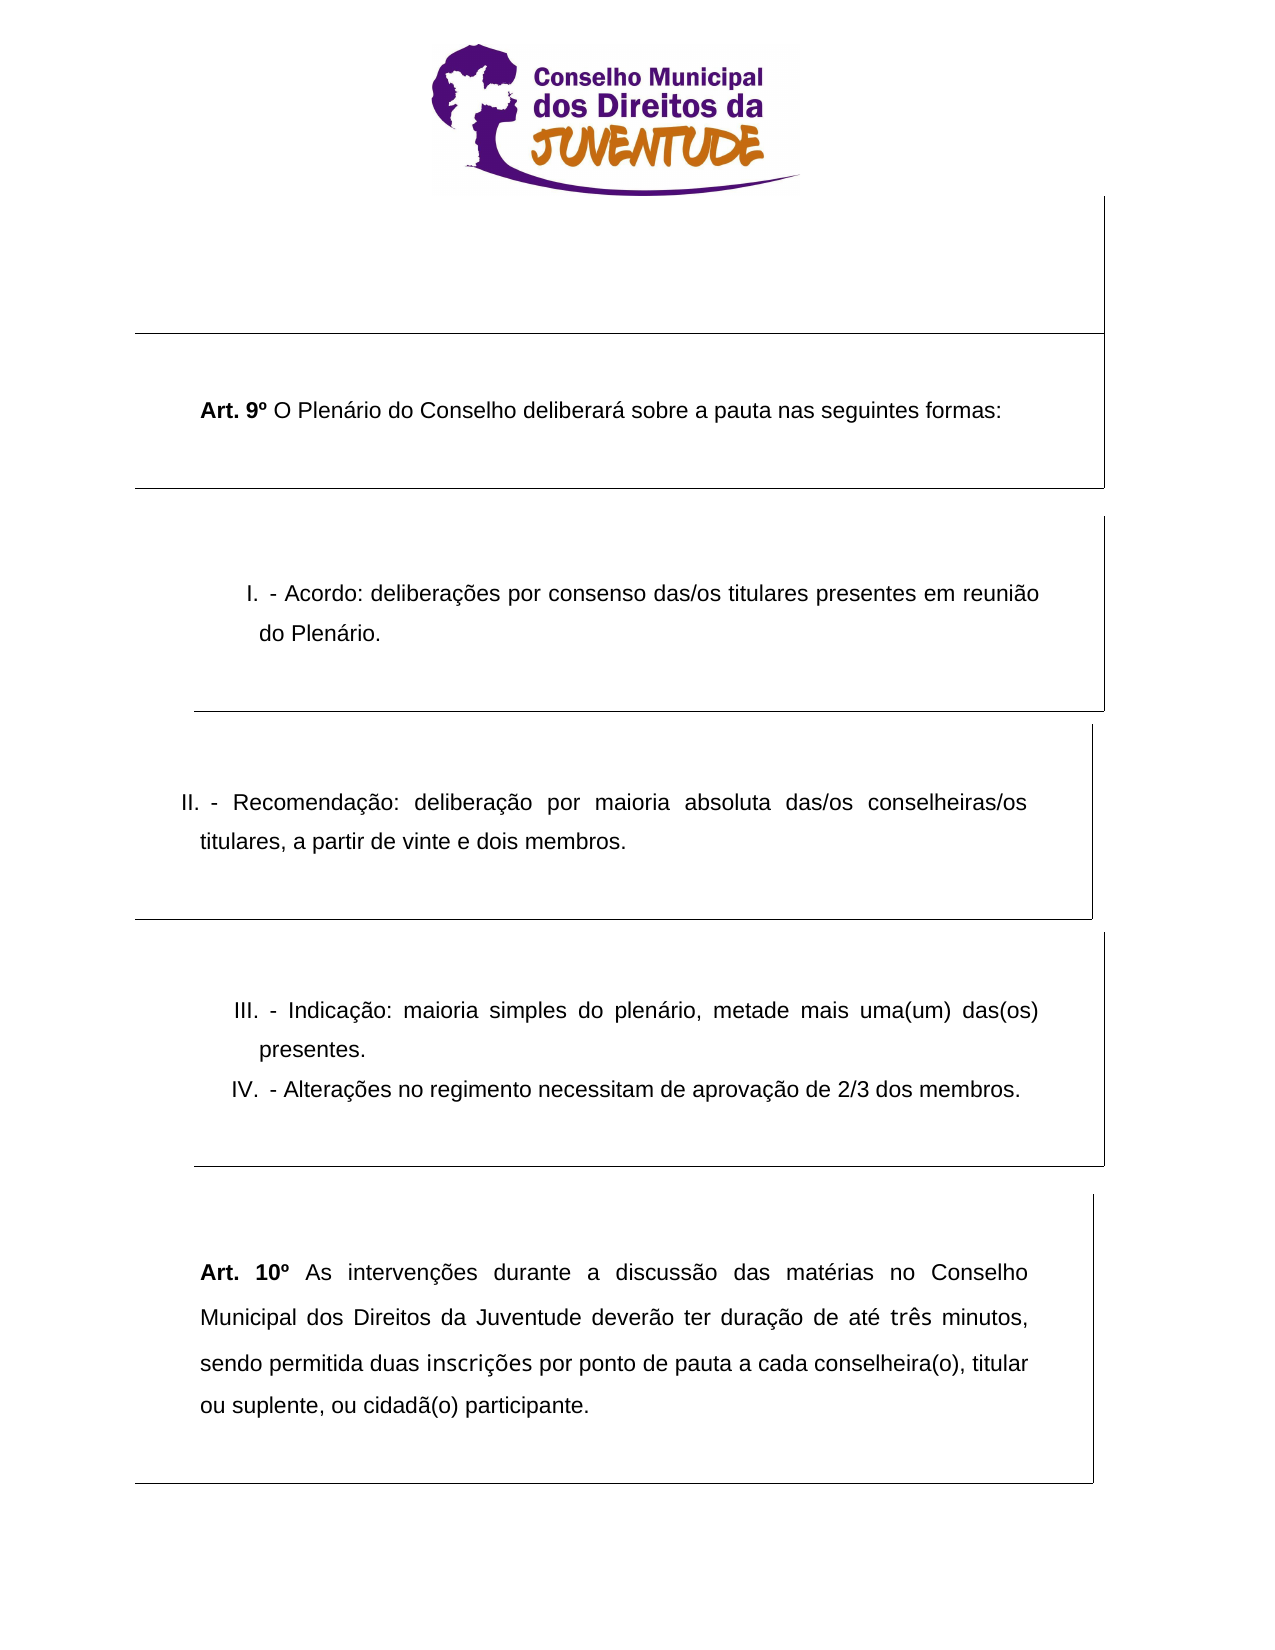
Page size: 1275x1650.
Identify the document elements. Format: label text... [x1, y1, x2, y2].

list - Acordo: deliberações por consenso das/os titulares presentes em reunião do Plenário. [194, 516, 1104, 711]
text Art. 10º As intervenções durante a discussão das matérias no Conselho Municipal dos Direitos da Juventude deverão ter duração de até três minutos, sendo permitida duas inscrições por ponto de pauta a cada conselheira(o), titular ou suplente, ou cidadã(o) participante. [135, 1194, 1093, 1483]
text Art. 9º O Plenário do Conselho deliberará sobre a pauta nas seguintes formas: [135, 333, 1104, 488]
list - Indicação: maioria simples do plenário, metade mais uma(um) das(os) presentes. [194, 932, 1104, 1011]
list - Recomendação: deliberação por maioria absoluta das/os conselheiras/os titulares, a partir de vinte e dois membros. [135, 724, 1092, 919]
list - Alterações no regimento necessitam de aprovação de 2/3 dos membros. [194, 1011, 1104, 1166]
